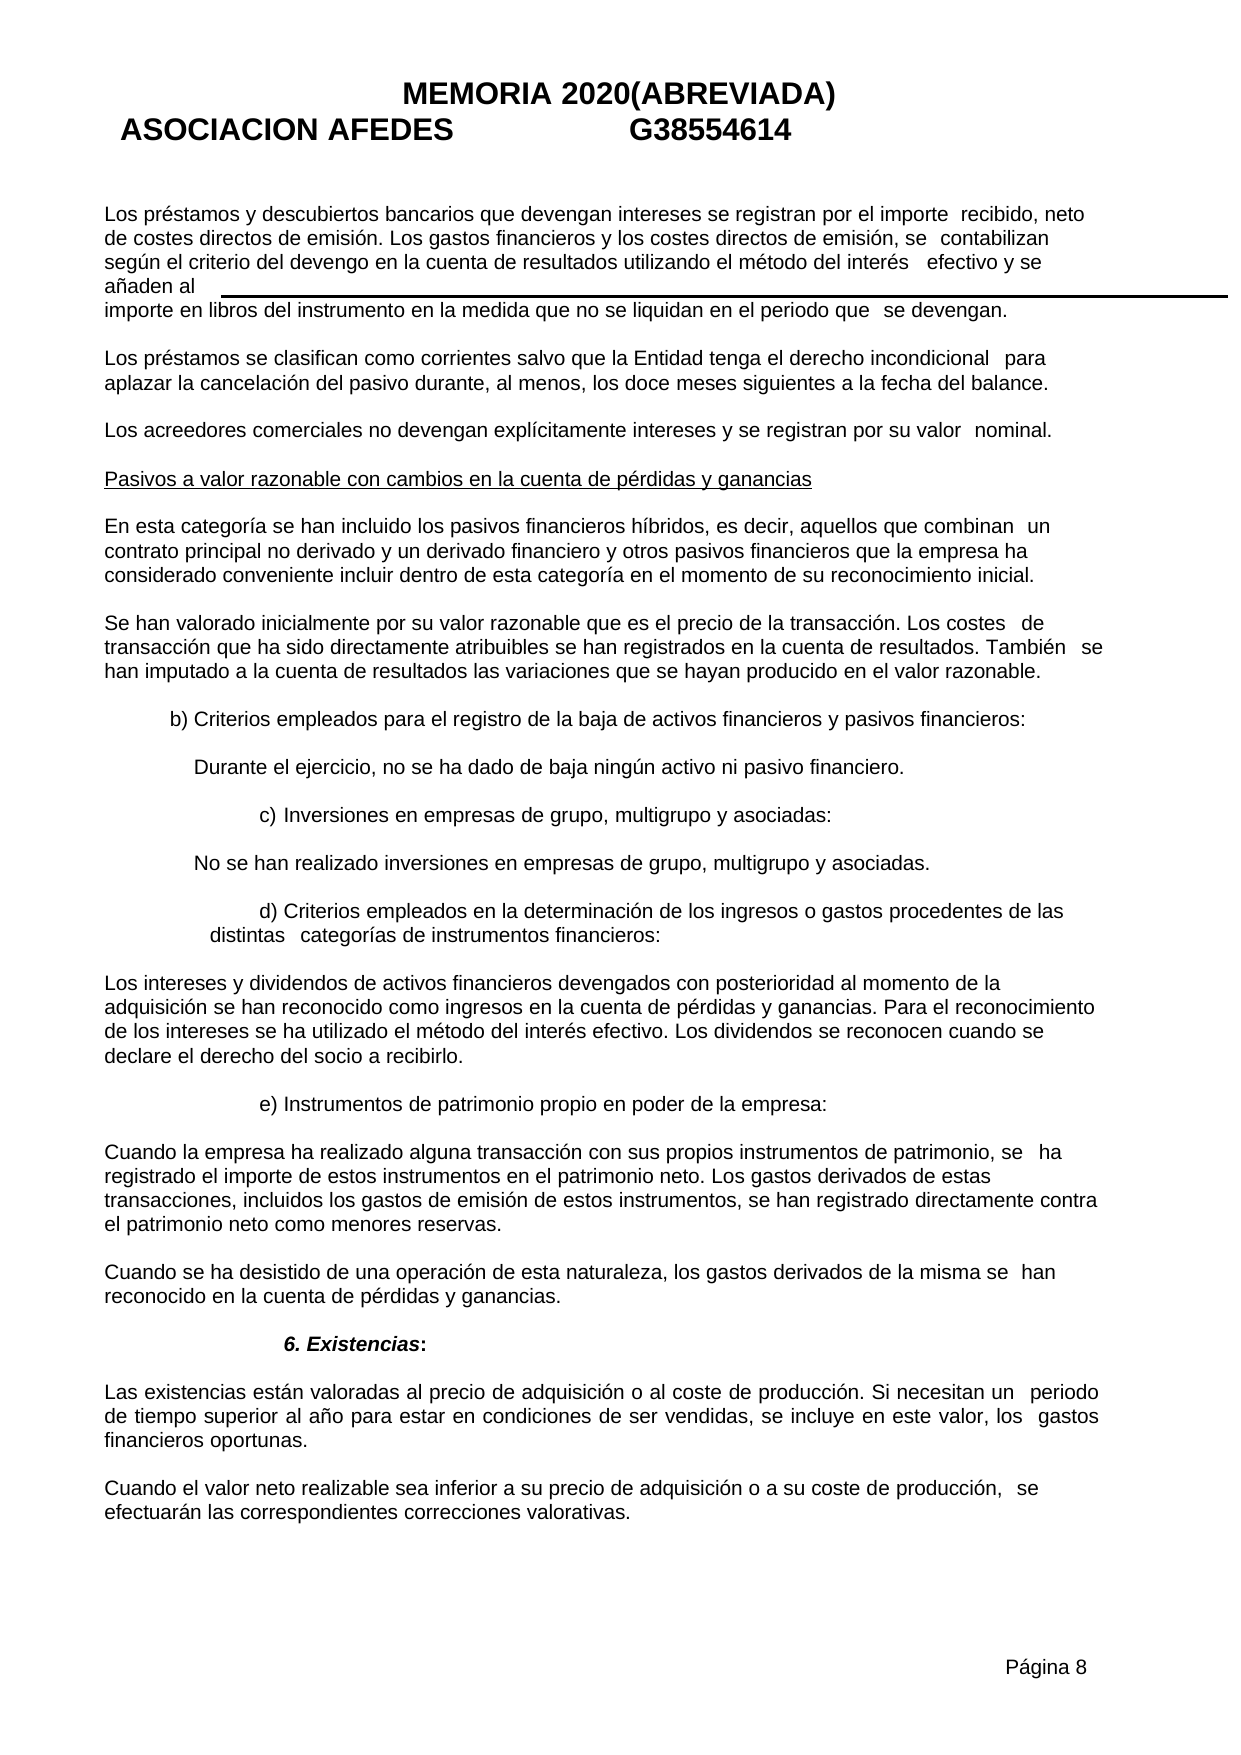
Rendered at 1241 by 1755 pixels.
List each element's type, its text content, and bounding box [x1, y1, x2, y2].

text Cuando el valor neto realizable sea inferior a su precio de adquisición o a su coste de producción, se efectuarán las correspondientes correcciones valorativas. [104, 1476, 1101, 1524]
list Inversiones en empresas de grupo, multigrupo y asociadas: [259, 803, 1136, 827]
text Se han valorado inicialmente por su valor razonable que es el precio de la transacción. Los costes de transacción que ha sido directamente atribuibles se han registrados en la cuenta de resultados. También se han imputado a la cuenta de resultados las variaciones que se hayan producido en el valor razonable. [104, 610, 1108, 683]
text Los préstamos y descubiertos bancarios que devengan intereses se registran por el importe recibido, neto de costes directos de emisión. Los gastos financieros y los costes directos de emisión, se contabilizan según el criterio del devengo en la cuenta de resultados utilizando el método del interés efectivo y se añaden al importe en libros del instrumento en la medida que no se liquidan en el periodo que se devengan. [104, 201, 1100, 322]
list Existencias: [283, 1332, 1136, 1356]
list Criterios empleados en la determinación de los ingresos o gastos procedentes de las distintas categorías de instrumentos financieros: [185, 899, 1085, 947]
text Cuando se ha desistido de una operación de esta naturaleza, los gastos derivados de la misma se han reconocido en la cuenta de pérdidas y ganancias. [104, 1260, 1108, 1308]
text Cuando la empresa ha realizado alguna transacción con sus propios instrumentos de patrimonio, se ha registrado el importe de estos instrumentos en el patrimonio neto. Los gastos derivados de estas transacciones, incluidos los gastos de emisión de estos instrumentos, se han registrado directamente contra el patrimonio neto como menores reservas. [104, 1139, 1108, 1236]
text Los acreedores comerciales no devengan explícitamente intereses y se registran por su valor nominal. [104, 418, 1108, 442]
text Los préstamos se clasifican como corrientes salvo que la Entidad tenga el derecho incondicional para aplazar la cancelación del pasivo durante, al menos, los doce meses siguientes a la fecha del balance. [104, 346, 1108, 394]
text Las existencias están valoradas al precio de adquisición o al coste de producción. Si necesitan un periodo de tiempo superior al año para estar en condiciones de ser vendidas, se incluye en este valor, los gastos financieros oportunas. [104, 1380, 1099, 1452]
list Instrumentos de patrimonio propio en poder de la empresa: [259, 1092, 1136, 1116]
text Pasivos a valor razonable con cambios en la cuenta de pérdidas y ganancias [104, 467, 1136, 491]
text Los intereses y dividendos de activos financieros devengados con posterioridad al momento de la adquisición se han reconocido como ingresos en la cuenta de pérdidas y ganancias. Para el reconocimiento de los intereses se ha utilizado el método del interés efectivo. Los dividendos se reconocen cuando se declare el derecho del socio a recibirlo. [104, 971, 1108, 1067]
text No se han realizado inversiones en empresas de grupo, multigrupo y asociadas. [194, 851, 1136, 875]
list Criterios empleados para el registro de la baja de activos financieros y pasivos financieros: Durante el ejercicio, no se ha dado de baja ningún activo ni pasivo financiero. [169, 707, 1053, 778]
text En esta categoría se han incluido los pasivos financieros híbridos, es decir, aquellos que combinan un contrato principal no derivado y un derivado financiero y otros pasivos financieros que la empresa ha considerado conveniente incluir dentro de esta categoría en el momento de su reconocimiento inicial. [104, 514, 1101, 587]
